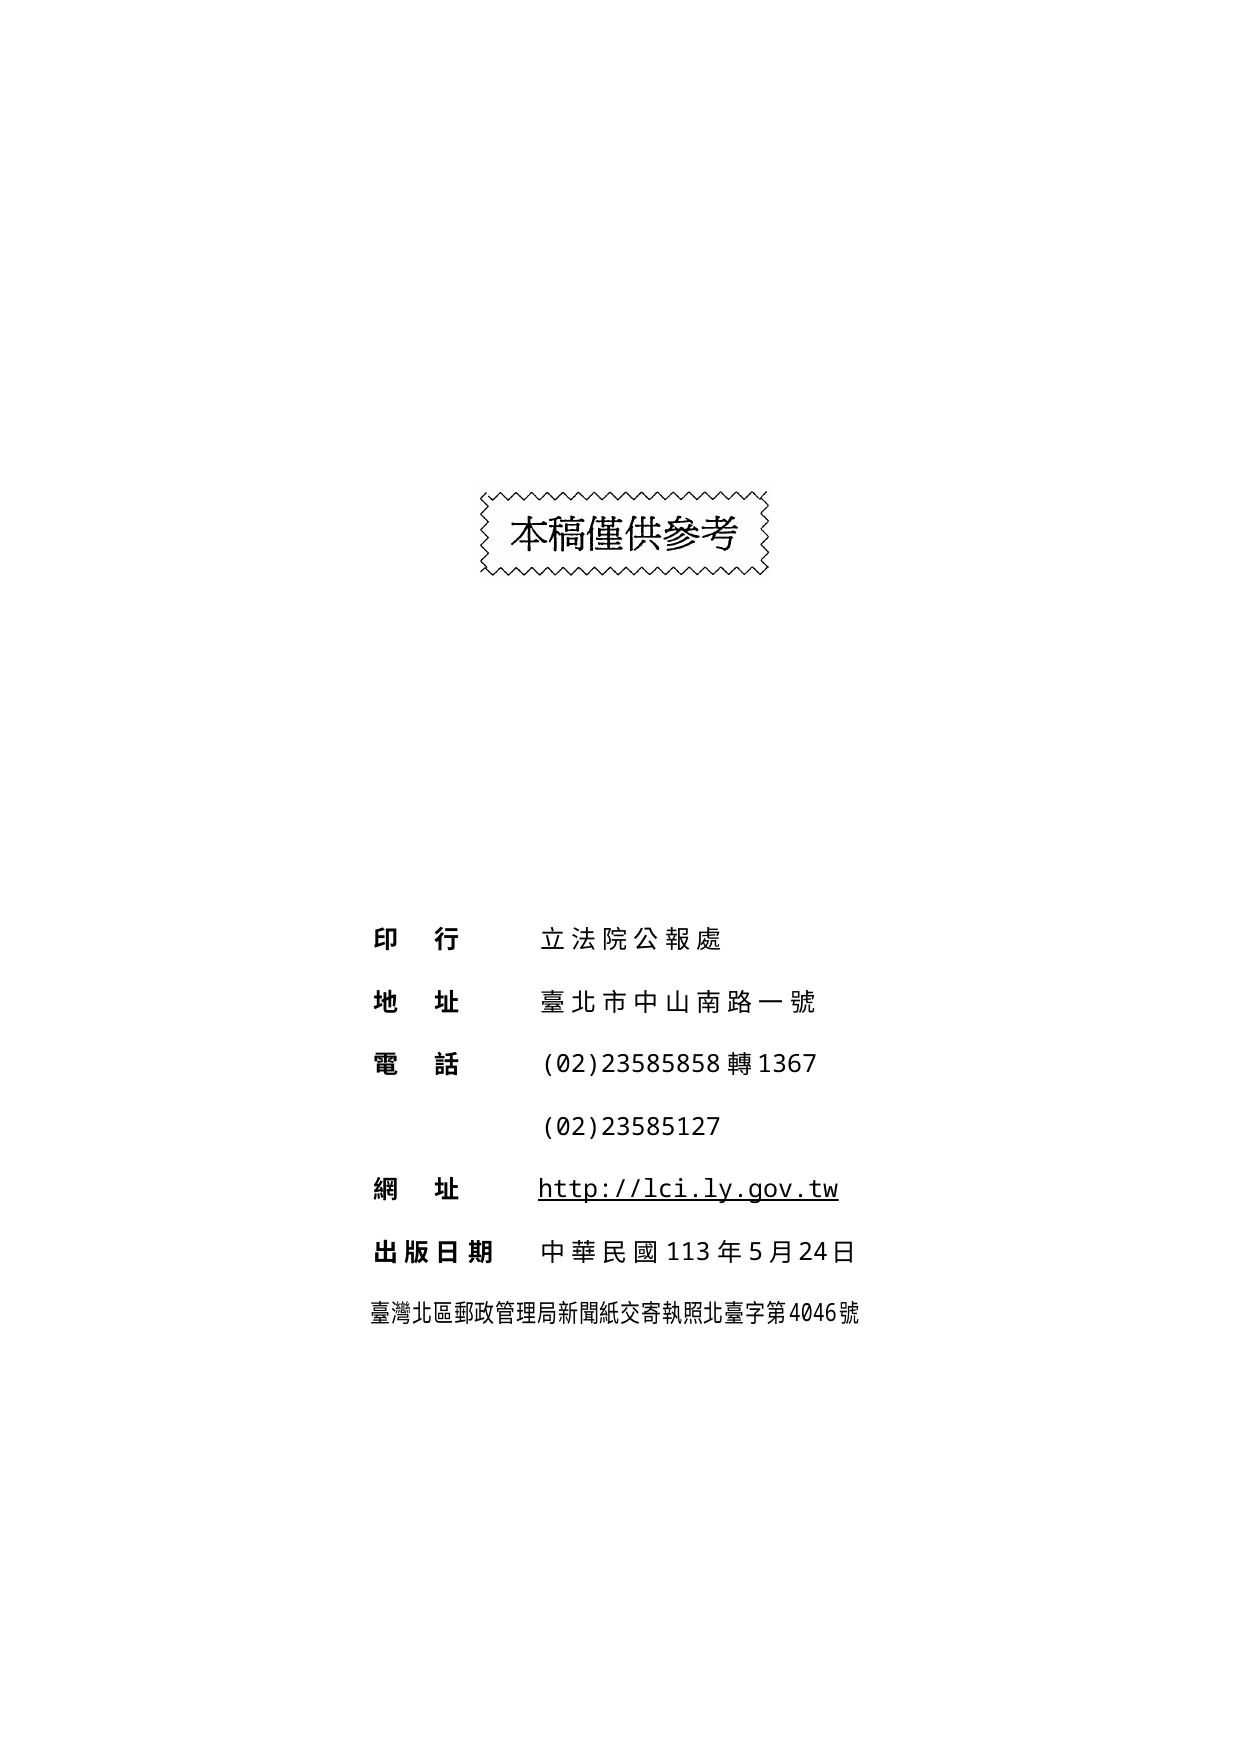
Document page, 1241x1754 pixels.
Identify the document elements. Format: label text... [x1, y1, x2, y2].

table_header 印行 [362, 906, 534, 969]
table_cell 電話 [362, 1031, 534, 1156]
table_cell (02)23585858轉1367 (02)23585127 [534, 1031, 878, 1156]
table_cell 出版日期 [362, 1219, 534, 1281]
table_cell 地址 [362, 969, 534, 1031]
table_cell 臺北市中山南路一號 [534, 969, 878, 1031]
table_cell http://lci.ly.gov.tw [534, 1156, 878, 1219]
table_cell 網址 [362, 1156, 534, 1219]
table_cell 中華民國113年5月24日 [534, 1219, 878, 1281]
table_header [468, 406, 773, 594]
table_header 立法院公報處 [534, 906, 878, 969]
table_cell 臺灣北區郵政管理局新聞紙交寄執照北臺字第4046號 [362, 1281, 878, 1344]
